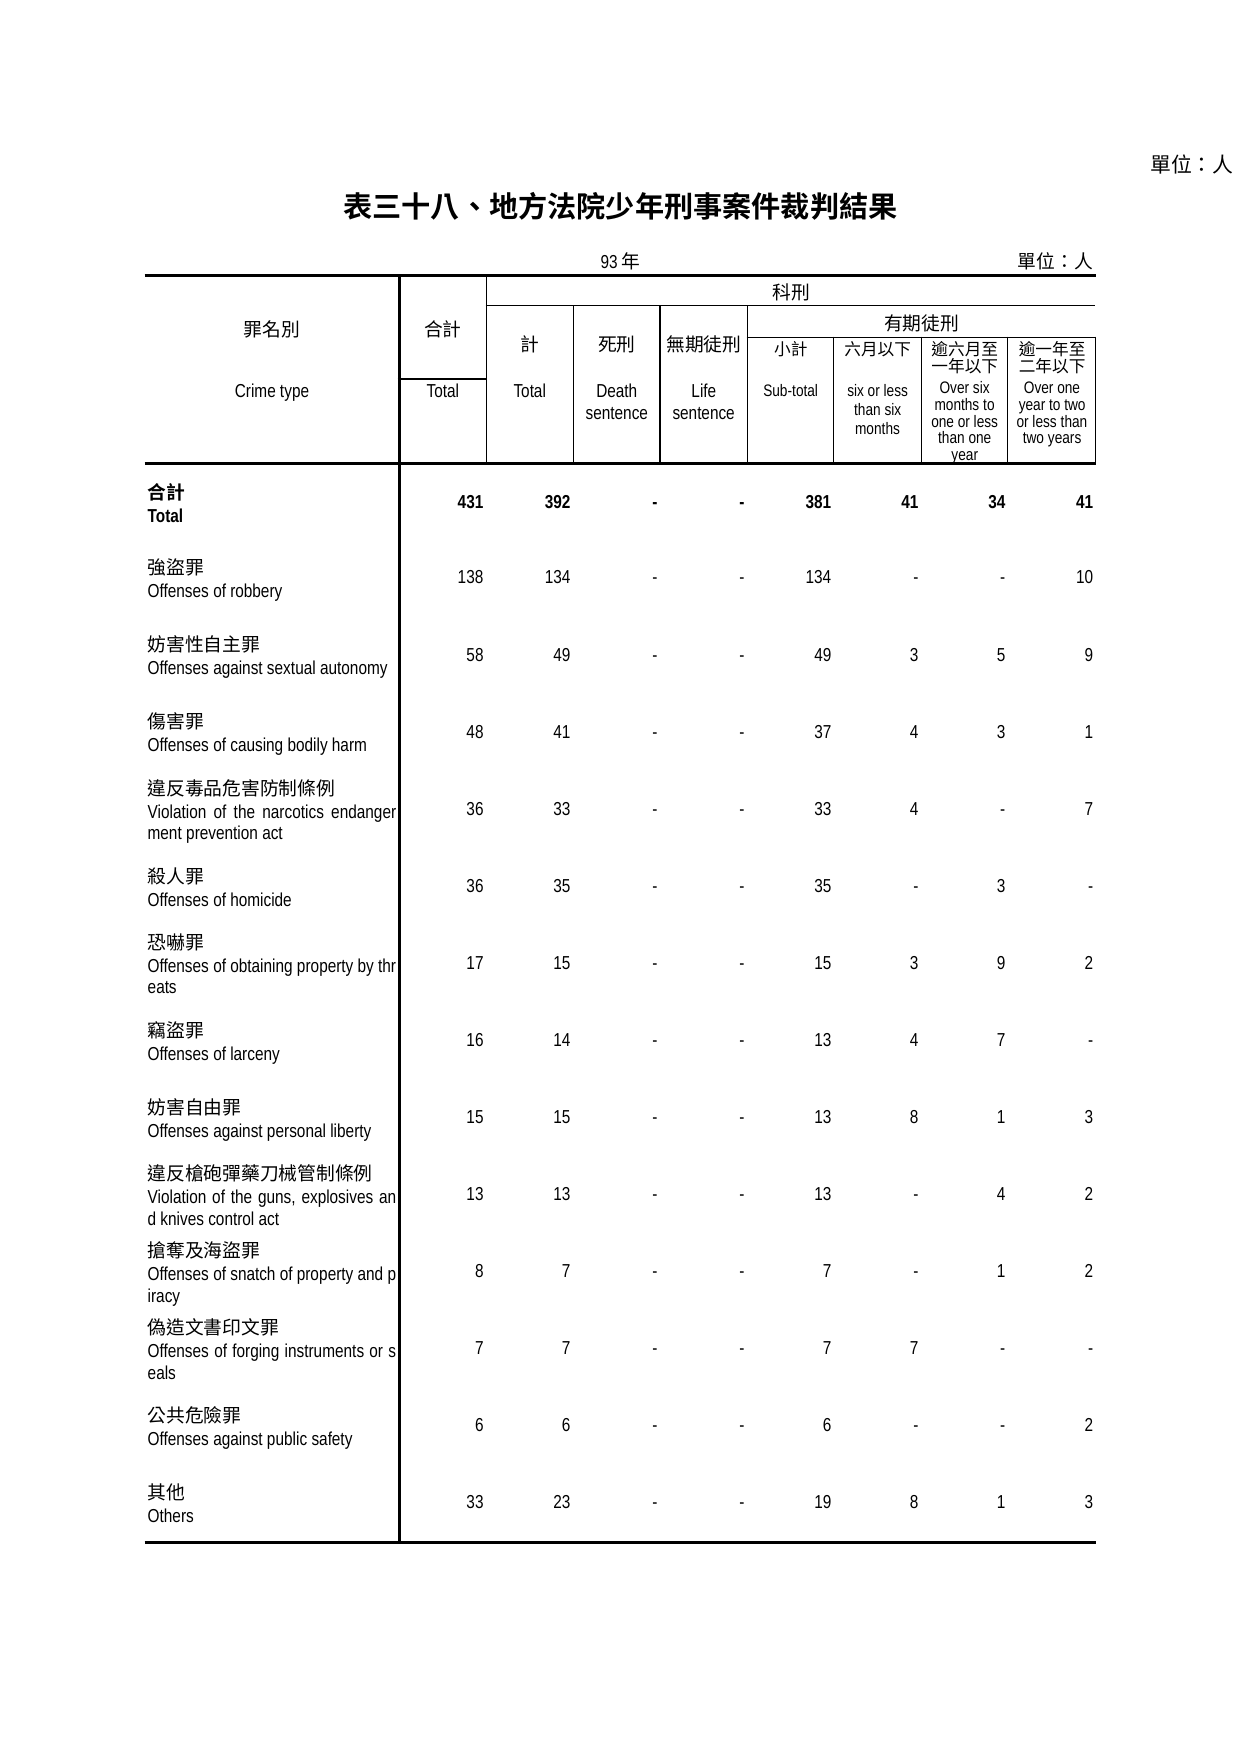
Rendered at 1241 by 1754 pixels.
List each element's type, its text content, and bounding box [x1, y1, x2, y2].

table_cell 小計 [748, 338, 833, 378]
table_cell 36 [401, 847, 486, 924]
table_cell - [921, 539, 1008, 616]
table_cell 1 [921, 1464, 1008, 1541]
table_cell - [834, 1155, 921, 1232]
table_cell 15 [486, 924, 573, 1001]
table_cell - [660, 847, 747, 924]
table_cell 9 [1008, 616, 1096, 693]
table_cell 7 [1008, 770, 1096, 847]
table_cell - [660, 1387, 747, 1464]
table_cell - [573, 1155, 660, 1232]
table_cell 33 [486, 770, 573, 847]
table_cell 41 [834, 465, 921, 539]
table_cell - [660, 1155, 747, 1232]
table_cell Over six months to one or less than one year [922, 378, 1007, 462]
table_cell six or less than six months [834, 378, 921, 462]
table_cell Crime type [145, 378, 398, 462]
table_cell 8 [834, 1464, 921, 1541]
table_cell - [660, 1310, 747, 1387]
table_cell 6 [401, 1387, 486, 1464]
table_cell 逾六月至一年以下 [922, 338, 1007, 378]
table_cell 37 [747, 693, 834, 770]
table_cell 違反槍砲彈藥刀械管制條例 Violation of the guns, explosives and knives control act [145, 1155, 398, 1232]
table_cell - [921, 770, 1008, 847]
table_cell 13 [747, 1078, 834, 1155]
table_cell 違反毒品危害防制條例 Violation of the narcotics endangerment prevention act [145, 770, 398, 847]
table_header 罪名別 [145, 277, 398, 378]
table_cell 48 [401, 693, 486, 770]
table_cell - [660, 770, 747, 847]
table_cell - [834, 1387, 921, 1464]
table_cell 3 [921, 847, 1008, 924]
table_cell - [573, 770, 660, 847]
table_cell - [660, 1001, 747, 1078]
table_cell 2 [1008, 1387, 1096, 1464]
table_cell 3 [1008, 1464, 1096, 1541]
table_cell - [660, 616, 747, 693]
table_cell 431 [401, 465, 486, 539]
table_cell 無期徒刑 [661, 306, 747, 378]
table_cell 3 [1008, 1078, 1096, 1155]
table_cell 13 [747, 1001, 834, 1078]
table_cell - [834, 539, 921, 616]
table_cell - [573, 847, 660, 924]
table_cell 392 [486, 465, 573, 539]
table_cell 7 [834, 1310, 921, 1387]
table_cell 傷害罪 Offenses of causing bodily harm [145, 693, 398, 770]
table_cell - [573, 924, 660, 1001]
table_cell - [573, 1387, 660, 1464]
table_cell - [573, 1310, 660, 1387]
table_cell 7 [921, 1001, 1008, 1078]
table_cell - [573, 539, 660, 616]
table_cell 13 [747, 1155, 834, 1232]
table_cell - [573, 465, 660, 539]
table_cell 14 [486, 1001, 573, 1078]
table_cell 33 [401, 1464, 486, 1541]
table_cell 134 [747, 539, 834, 616]
table_cell 妨害自由罪 Offenses against personal liberty [145, 1078, 398, 1155]
table_cell 41 [1008, 465, 1096, 539]
table_cell Death sentence [574, 378, 659, 462]
table_cell 搶奪及海盜罪 Offenses of snatch of property and piracy [145, 1233, 398, 1309]
table_cell 7 [401, 1310, 486, 1387]
table_cell - [660, 1464, 747, 1541]
table_cell - [660, 1078, 747, 1155]
table_cell 10 [1008, 539, 1096, 616]
table_cell 偽造文書印文罪 Offenses of forging instruments or seals [145, 1310, 398, 1387]
table_cell Sub-total [748, 378, 833, 462]
table_cell 1 [921, 1233, 1008, 1309]
table_cell 有期徒刑 [748, 305, 1096, 337]
table_cell 1 [1008, 693, 1096, 770]
table_cell 9 [921, 924, 1008, 1001]
table_cell - [660, 465, 747, 539]
table_cell 強盜罪 Offenses of robbery [145, 539, 398, 616]
text 93年 單位：人 [148, 247, 1092, 274]
table_cell - [573, 616, 660, 693]
table_cell 8 [834, 1078, 921, 1155]
table_cell - [921, 1310, 1008, 1387]
table_cell 58 [401, 616, 486, 693]
table_cell 4 [834, 1001, 921, 1078]
table_cell 妨害性自主罪 Offenses against sextual autonomy [145, 616, 398, 693]
table_cell 15 [486, 1078, 573, 1155]
table_cell 7 [747, 1310, 834, 1387]
table_cell 6 [747, 1387, 834, 1464]
table_cell 15 [747, 924, 834, 1001]
table_cell - [660, 1233, 747, 1309]
table_cell 殺人罪 Offenses of homicide [145, 847, 398, 924]
table_cell 2 [1008, 1155, 1096, 1232]
table_cell 其他 Others [145, 1464, 398, 1541]
table_cell - [1008, 1001, 1096, 1078]
text [1150, 173, 1240, 181]
table_header 科刑 [487, 277, 1096, 305]
table_cell - [660, 539, 747, 616]
table_cell 2 [1008, 924, 1096, 1001]
table_cell 23 [486, 1464, 573, 1541]
table_cell 16 [401, 1001, 486, 1078]
table_cell 4 [834, 770, 921, 847]
table_cell - [573, 1464, 660, 1541]
table_cell 49 [486, 616, 573, 693]
table_cell 33 [747, 770, 834, 847]
table_cell - [1008, 1310, 1096, 1387]
table_cell 34 [921, 465, 1008, 539]
table_cell 138 [401, 539, 486, 616]
table_cell 7 [747, 1233, 834, 1309]
table_cell 計 [487, 306, 573, 378]
table_cell - [573, 1078, 660, 1155]
table_cell 7 [486, 1233, 573, 1309]
table_cell 公共危險罪 Offenses against public safety [145, 1387, 398, 1464]
table_cell Over one year to two or less than two years [1008, 378, 1095, 462]
table_cell 2 [1008, 1233, 1096, 1309]
table_cell 恐嚇罪 Offenses of obtaining property by threats [145, 924, 398, 1001]
table_cell Total [487, 378, 573, 462]
table_cell - [1008, 847, 1096, 924]
table_header 合計 [401, 277, 486, 378]
table_cell 15 [401, 1078, 486, 1155]
table_cell 36 [401, 770, 486, 847]
text 單位：人 [1150, 148, 1240, 173]
table_cell 4 [921, 1155, 1008, 1232]
table_cell Total [401, 380, 486, 462]
table_cell - [573, 1001, 660, 1078]
table_cell - [660, 924, 747, 1001]
text 表三十八、地方法院少年刑事案件裁判結果 [148, 183, 1092, 225]
table_cell 7 [486, 1310, 573, 1387]
table_cell Life sentence [661, 378, 747, 462]
table_cell 3 [921, 693, 1008, 770]
text [1150, 141, 1240, 148]
table_cell 41 [486, 693, 573, 770]
table_cell 3 [834, 616, 921, 693]
table_cell - [921, 1387, 1008, 1464]
table_cell 8 [401, 1233, 486, 1309]
table_cell 35 [486, 847, 573, 924]
table_cell 4 [834, 693, 921, 770]
table_cell 19 [747, 1464, 834, 1541]
table_cell 六月以下 [834, 338, 921, 378]
table_cell 合計 Total [145, 465, 398, 539]
table_cell 1 [921, 1078, 1008, 1155]
table_cell 3 [834, 924, 921, 1001]
table_cell 6 [486, 1387, 573, 1464]
table_cell - [834, 1233, 921, 1309]
table_cell 5 [921, 616, 1008, 693]
table_cell 381 [747, 465, 834, 539]
table_cell - [573, 1233, 660, 1309]
table_cell 13 [401, 1155, 486, 1232]
table_cell - [660, 693, 747, 770]
table_cell 49 [747, 616, 834, 693]
table_cell 竊盜罪 Offenses of larceny [145, 1001, 398, 1078]
table_cell - [834, 847, 921, 924]
table_cell 死刑 [574, 306, 659, 378]
table_cell 13 [486, 1155, 573, 1232]
table_cell 35 [747, 847, 834, 924]
table_cell - [573, 693, 660, 770]
table_cell 134 [486, 539, 573, 616]
table_cell 逾一年至二年以下 [1008, 338, 1095, 378]
table_cell 17 [401, 924, 486, 1001]
